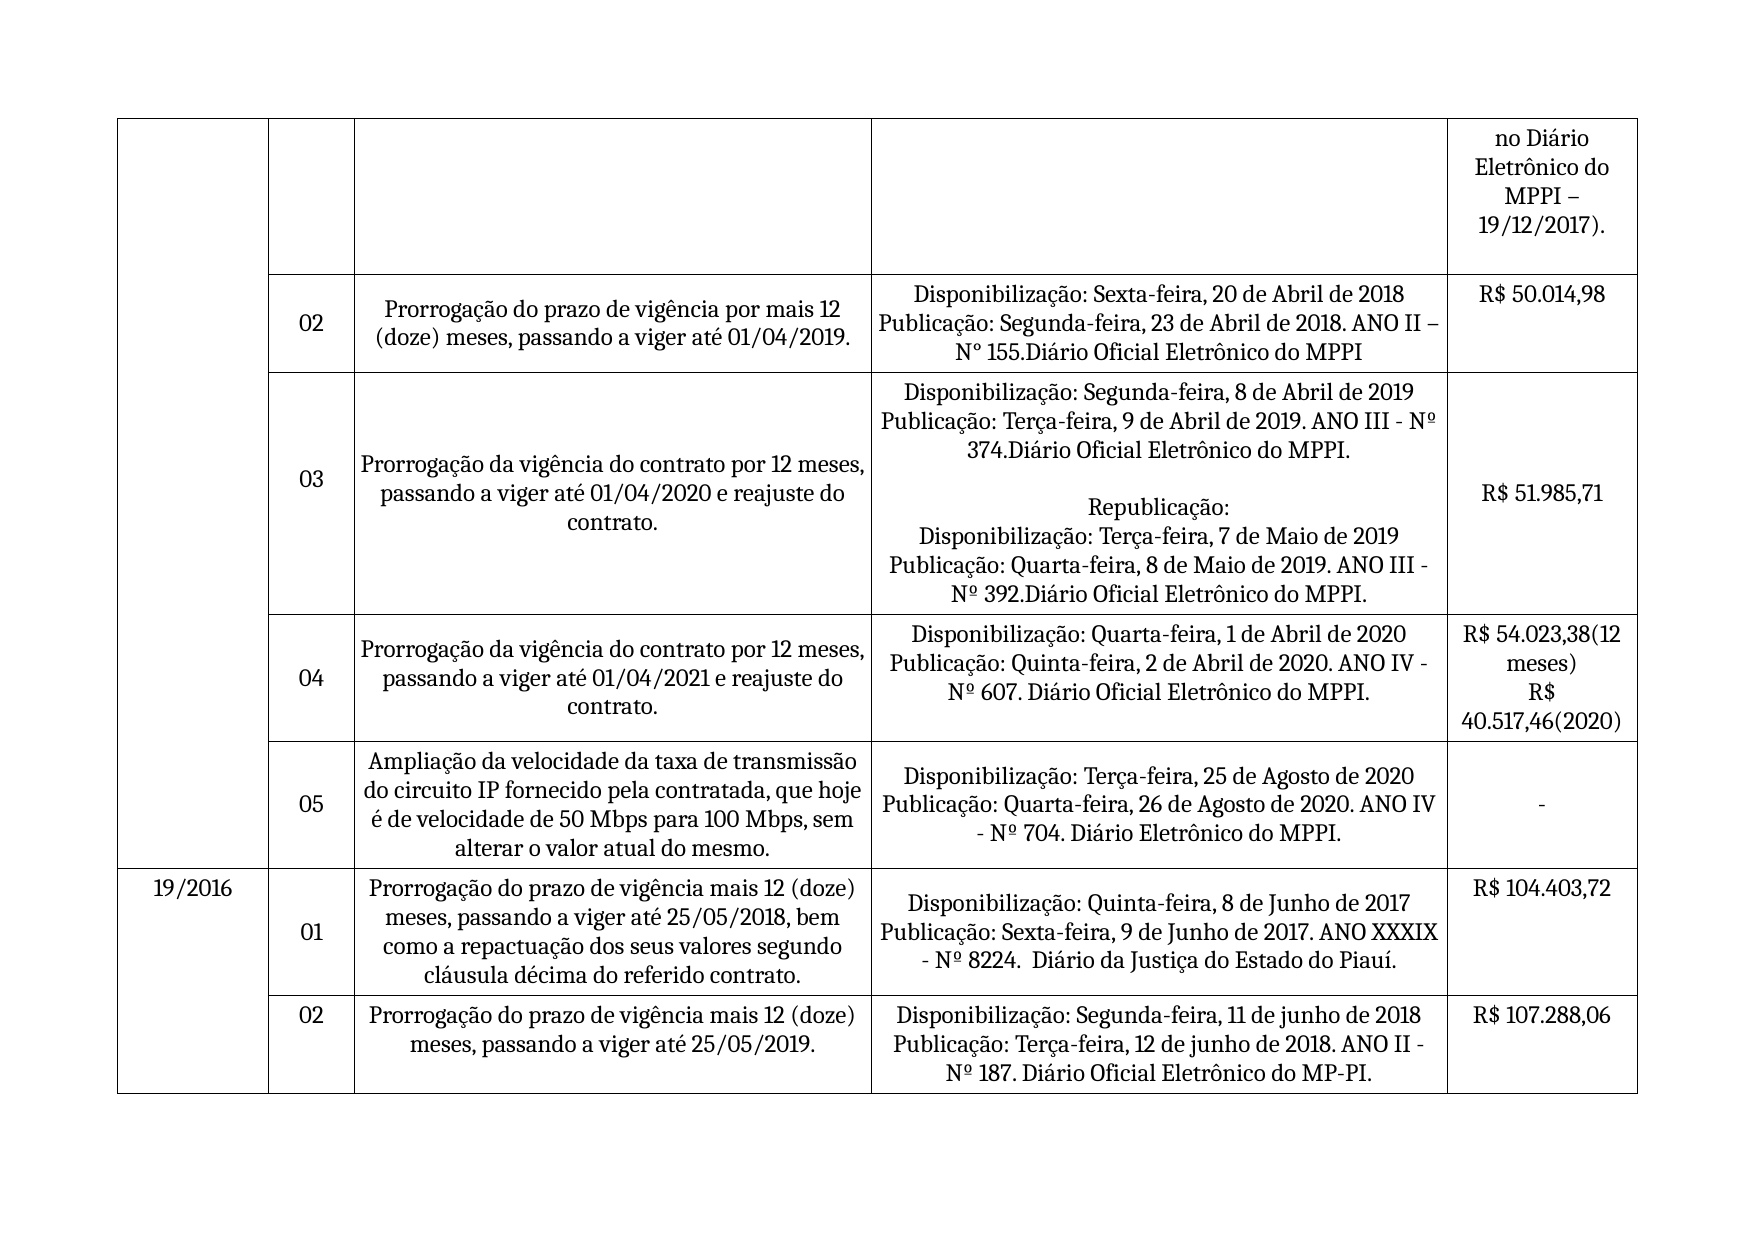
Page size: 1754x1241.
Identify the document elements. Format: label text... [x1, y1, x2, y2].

table_cell 02 [269, 275, 354, 372]
table_cell [269, 119, 354, 274]
table_cell [118, 119, 268, 868]
table_cell Prorrogação do prazo de vigência mais 12 (doze) meses, passando a viger até 25/05/2019. [355, 996, 871, 1093]
table_cell 01 [269, 869, 354, 995]
table_cell Disponibilização: Terça-feira, 25 de Agosto de 2020 Publicação: Quarta-feira, 26 de Agosto de 2020. ANO IV - Nº 704. Diário Eletrônico do MPPI. [872, 742, 1447, 868]
table_cell Disponibilização: Segunda-feira, 8 de Abril de 2019 Publicação: Terça-feira, 9 de Abril de 2019. ANO III - Nº 374.Diário Oficial Eletrônico do MPPI. Republicação: Disponibilização: Terça-feira, 7 de Maio de 2019 Publicação: Quarta-feira, 8 de Maio de 2019. ANO III - Nº 392.Diário Oficial Eletrônico do MPPI. [872, 373, 1447, 614]
table_cell Ampliação da velocidade da taxa de transmissão do circuito IP fornecido pela contratada, que hoje é de velocidade de 50 Mbps para 100 Mbps, sem alterar o valor atual do mesmo. [355, 742, 871, 868]
table_cell Prorrogação do prazo de vigência por mais 12 (doze) meses, passando a viger até 01/04/2019. [355, 275, 871, 372]
table_cell Prorrogação da vigência do contrato por 12 meses, passando a viger até 01/04/2021 e reajuste do contrato. [355, 615, 871, 741]
table_cell 05 [269, 742, 354, 868]
table_cell R$ 54.023,38(12 meses) R$ 40.517,46(2020) [1448, 615, 1637, 741]
table_cell 03 [269, 373, 354, 614]
table_cell Prorrogação da vigência do contrato por 12 meses, passando a viger até 01/04/2020 e reajuste do contrato. [355, 373, 871, 614]
table_cell [355, 119, 871, 274]
table_cell Disponibilização: Quarta-feira, 1 de Abril de 2020 Publicação: Quinta-feira, 2 de Abril de 2020. ANO IV - Nº 607. Diário Oficial Eletrônico do MPPI. [872, 615, 1447, 741]
table_cell R$ 107.288,06 [1448, 996, 1637, 1093]
table_cell no Diário Eletrônico do MPPI – 19/12/2017). [1448, 119, 1637, 274]
table_cell 02 [269, 996, 354, 1093]
table_cell 19/2016 [118, 869, 268, 1093]
table_cell - [1448, 742, 1637, 868]
table_cell R$ 50.014,98 [1448, 275, 1637, 372]
table_cell Disponibilização: Segunda-feira, 11 de junho de 2018 Publicação: Terça-feira, 12 de junho de 2018. ANO II - Nº 187. Diário Oficial Eletrônico do MP-PI. [872, 996, 1447, 1093]
table_cell [872, 119, 1447, 274]
table_cell Prorrogação do prazo de vigência mais 12 (doze) meses, passando a viger até 25/05/2018, bem como a repactuação dos seus valores segundo cláusula décima do referido contrato. [355, 869, 871, 995]
table_cell Disponibilização: Quinta-feira, 8 de Junho de 2017 Publicação: Sexta-feira, 9 de Junho de 2017. ANO XXXIX - Nº 8224. Diário da Justiça do Estado do Piauí. [872, 869, 1447, 995]
table_cell Disponibilização: Sexta-feira, 20 de Abril de 2018 Publicação: Segunda-feira, 23 de Abril de 2018. ANO II – N° 155.Diário Oficial Eletrônico do MPPI [872, 275, 1447, 372]
table_cell R$ 51.985,71 [1448, 373, 1637, 614]
table_cell 04 [269, 615, 354, 741]
table_cell R$ 104.403,72 [1448, 869, 1637, 995]
